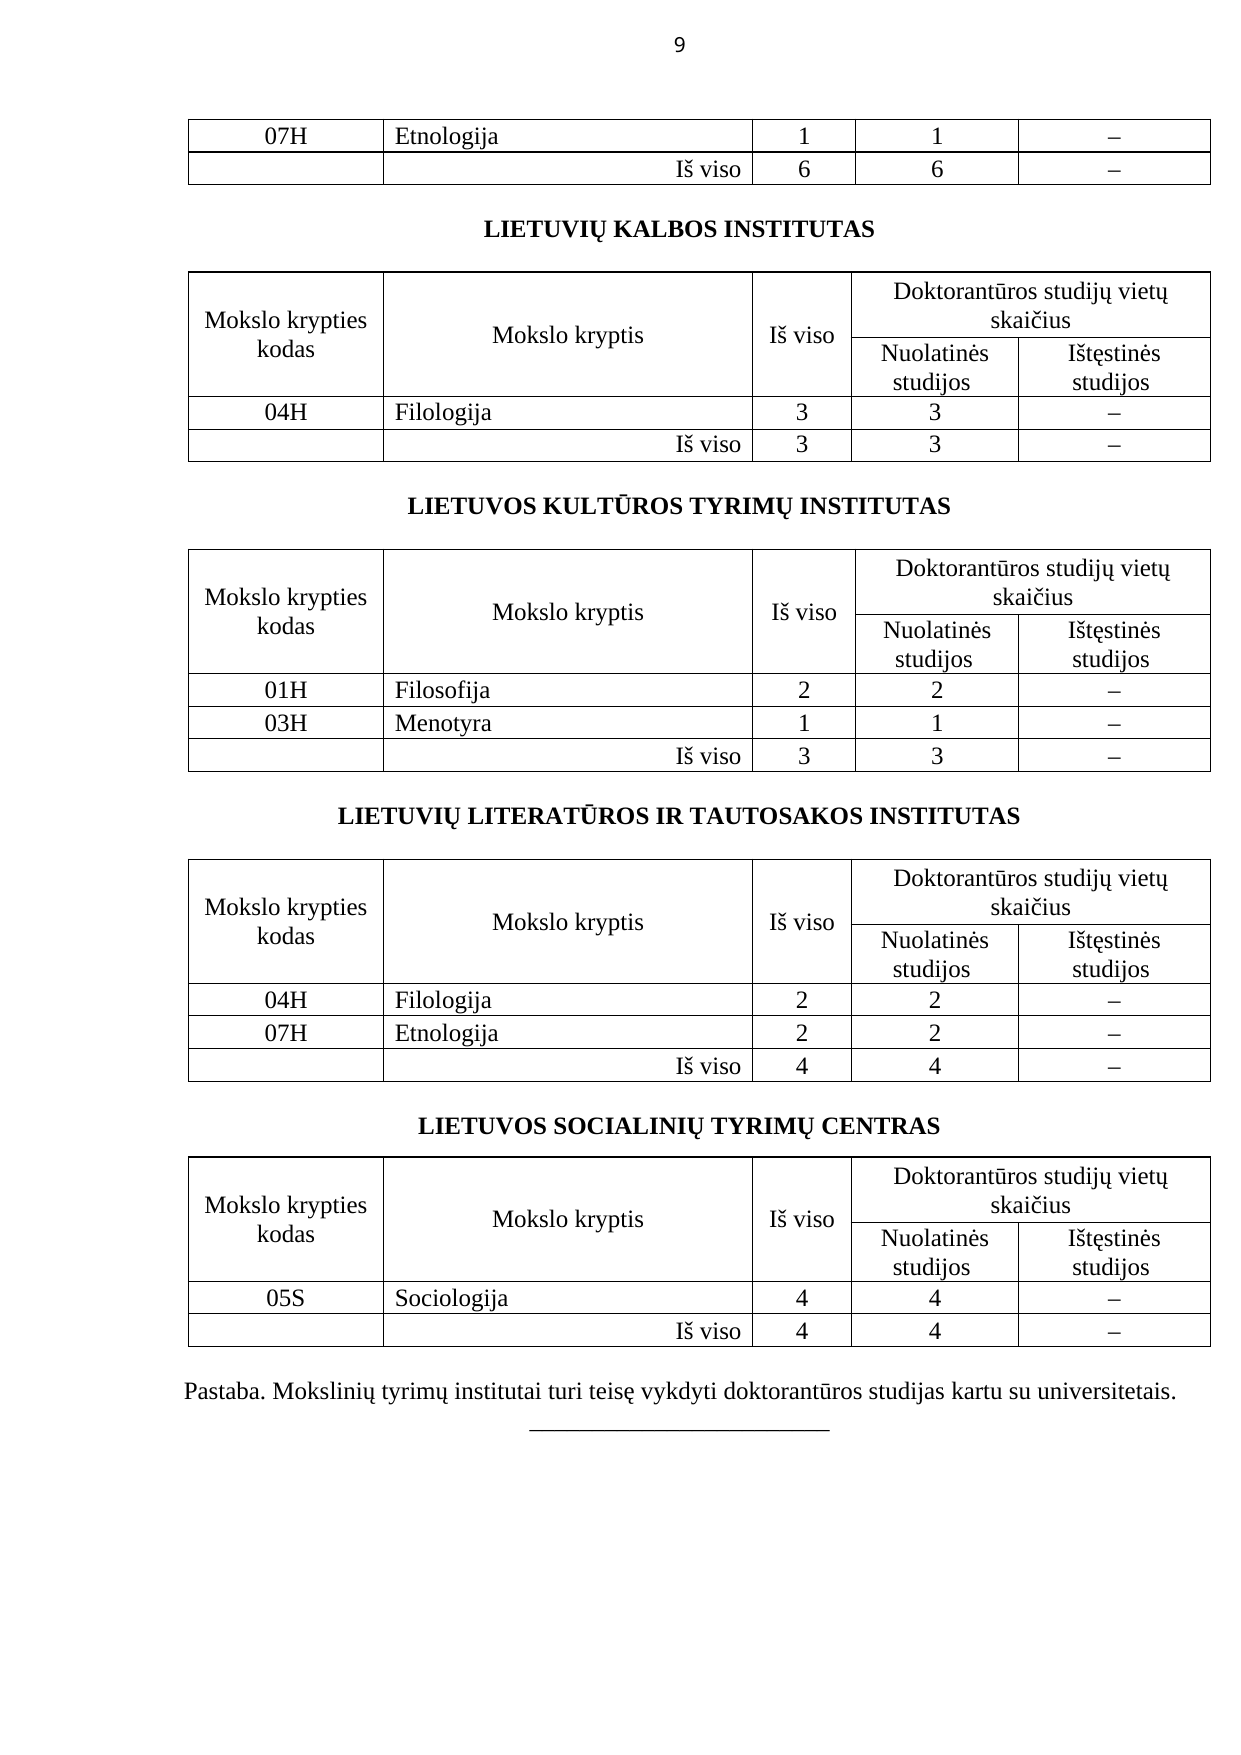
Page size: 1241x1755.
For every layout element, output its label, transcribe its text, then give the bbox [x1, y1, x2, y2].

table_cell 1 [856, 707, 1018, 738]
table_cell Nuolatinės studijos [852, 338, 1018, 396]
table_cell Nuolatinės studijos [852, 925, 1018, 983]
table_cell Iš viso [384, 739, 752, 771]
table_header Doktorantūros studijų vietų skaičius [856, 550, 1210, 614]
table_cell Filologija [384, 984, 752, 1015]
table_cell – [1019, 739, 1210, 771]
table_cell 6 [856, 153, 1018, 184]
table_cell 3 [753, 397, 851, 428]
table_cell Etnologija [384, 1016, 752, 1048]
text LIETUVOS SOCIALINIŲ TYRIMŲ CENTRAS [177, 1111, 1182, 1139]
table_cell 3 [753, 739, 855, 771]
table_header Doktorantūros studijų vietų skaičius [852, 860, 1210, 924]
table_header Mokslo krypties kodas [189, 1158, 383, 1281]
table_cell [189, 153, 383, 184]
table_cell 03H [189, 707, 383, 738]
table_cell 3 [856, 739, 1018, 771]
table_cell 2 [753, 674, 855, 706]
table_cell Iš viso [384, 1314, 752, 1346]
table_cell 04H [189, 984, 383, 1015]
table_cell 2 [753, 984, 851, 1015]
table_cell 4 [852, 1314, 1018, 1346]
table_cell Ištęstinės studijos [1019, 1223, 1210, 1281]
table_cell Menotyra [384, 707, 752, 738]
table_cell 3 [852, 397, 1018, 428]
table_cell 01H [189, 674, 383, 706]
table_cell – [1019, 120, 1210, 151]
table_cell 1 [856, 120, 1018, 151]
table_cell [189, 430, 383, 461]
table_cell Iš viso [384, 430, 752, 461]
table_header Mokslo kryptis [384, 273, 752, 396]
table_cell Iš viso [384, 1049, 752, 1081]
table_header Iš viso [753, 860, 851, 983]
table_header Doktorantūros studijų vietų skaičius [852, 1158, 1210, 1222]
table_cell Sociologija [384, 1282, 752, 1313]
table_header Mokslo kryptis [384, 550, 752, 673]
table_header Iš viso [753, 273, 851, 396]
table_cell [189, 1314, 383, 1346]
table_cell Filologija [384, 397, 752, 428]
text LIETUVOS KULTŪROS TYRIMŲ INSTITUTAS [177, 491, 1182, 520]
table_cell Iš viso [384, 153, 752, 184]
table_cell 4 [753, 1282, 851, 1313]
table_cell – [1019, 707, 1210, 738]
table_cell [189, 1049, 383, 1081]
table_cell 07H [189, 120, 383, 151]
table_cell – [1019, 674, 1210, 706]
table_cell – [1019, 153, 1210, 184]
table_cell 2 [856, 674, 1018, 706]
table_header Mokslo krypties kodas [189, 860, 383, 983]
table_cell – [1019, 984, 1210, 1015]
table_cell 2 [753, 1016, 851, 1048]
table_header Mokslo kryptis [384, 860, 752, 983]
table_cell – [1019, 1282, 1210, 1313]
table_cell – [1019, 397, 1210, 428]
table_header Mokslo kryptis [384, 1158, 752, 1281]
table_cell [189, 739, 383, 771]
text ________________________ [177, 1405, 1182, 1433]
table_cell Ištęstinės studijos [1019, 925, 1210, 983]
table_cell – [1019, 1049, 1210, 1081]
table_cell 4 [852, 1282, 1018, 1313]
table_cell 07H [189, 1016, 383, 1048]
table_cell Etnologija [384, 120, 752, 151]
table_cell Ištęstinės studijos [1019, 338, 1210, 396]
table_cell – [1019, 430, 1210, 461]
table_cell Nuolatinės studijos [852, 1223, 1018, 1281]
table_header Mokslo krypties kodas [189, 550, 383, 673]
text Pastaba. Mokslinių tyrimų institutai turi teisę vykdyti doktorantūros studijas kartu su universitetais. [177, 1376, 1182, 1405]
table_header Doktorantūros studijų vietų skaičius [852, 273, 1210, 337]
table_cell 2 [852, 1016, 1018, 1048]
table_cell – [1019, 1016, 1210, 1048]
table_cell 4 [753, 1049, 851, 1081]
table_cell 04H [189, 397, 383, 428]
table_cell 05S [189, 1282, 383, 1313]
table_cell Nuolatinės studijos [856, 615, 1018, 673]
text LIETUVIŲ KALBOS INSTITUTAS [177, 214, 1182, 243]
text LIETUVIŲ LITERATŪROS IR TAUTOSAKOS INSTITUTAS [177, 801, 1182, 830]
table_header Mokslo krypties kodas [189, 273, 383, 396]
table_header Iš viso [753, 550, 855, 673]
table_header Iš viso [753, 1158, 851, 1281]
table_cell 2 [852, 984, 1018, 1015]
table_cell 4 [852, 1049, 1018, 1081]
table_cell 3 [852, 430, 1018, 461]
table_cell Ištęstinės studijos [1019, 615, 1210, 673]
table_cell 6 [753, 153, 855, 184]
table_cell 4 [753, 1314, 851, 1346]
table_cell 3 [753, 430, 851, 461]
table_cell 1 [753, 120, 855, 151]
table_cell Filosofija [384, 674, 752, 706]
table_cell 1 [753, 707, 855, 738]
table_cell – [1019, 1314, 1210, 1346]
